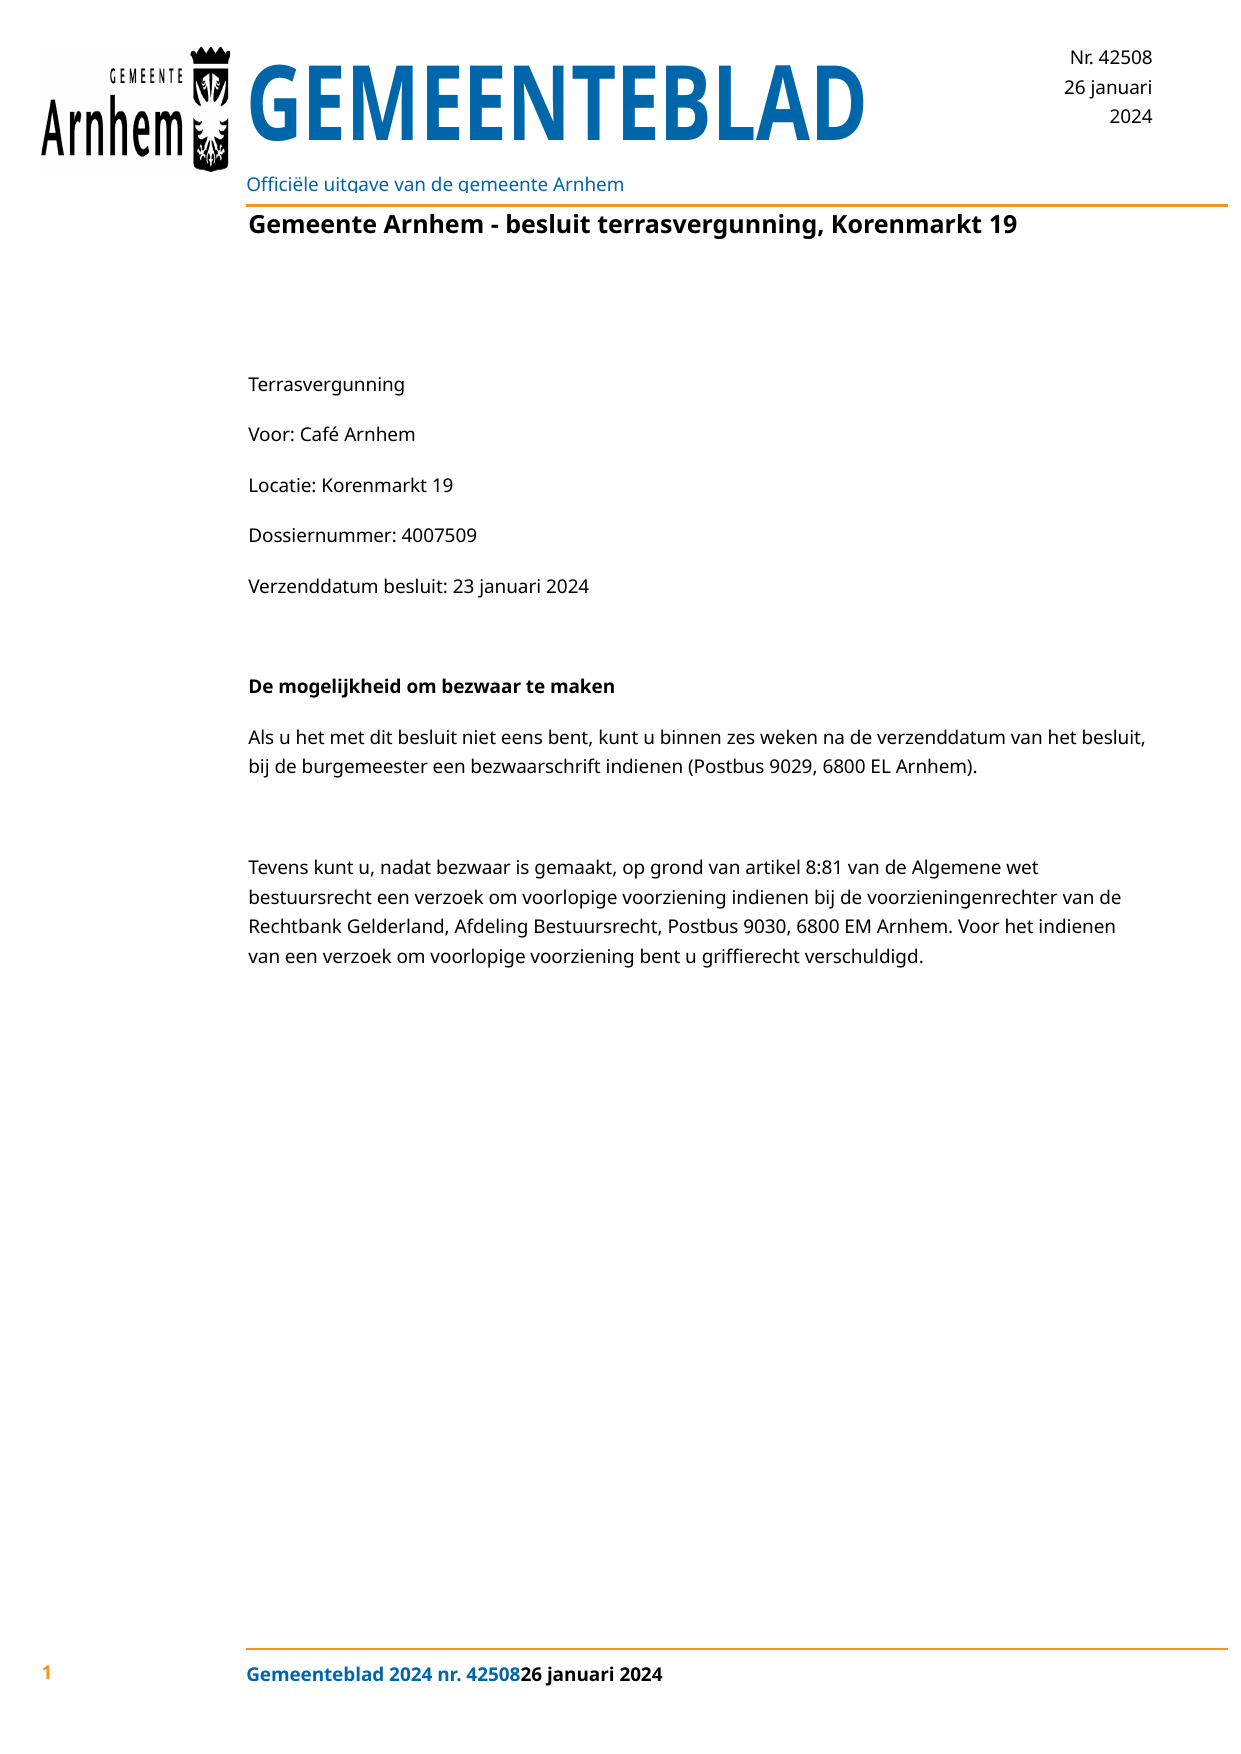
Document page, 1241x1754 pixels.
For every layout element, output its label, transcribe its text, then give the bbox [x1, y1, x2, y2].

text De mogelijkheid om bezwaar te maken [248, 674, 1152, 699]
text Locatie: Korenmarkt 19 [248, 472, 1152, 498]
text Tevens kunt u, nadat bezwaar is gemaakt, op grond van artikel 8:81 van de Algemene wet bestuursrecht een verzoek om voorlopige voorziening indienen bij de voorzieningenrechter van de Rechtbank Gelderland, Afdeling Bestuursrecht, Postbus 9030, 6800 EM Arnhem. Voor het indienen van een verzoek om voorlopige voorziening bent u griffierecht verschuldigd. [248, 854, 1152, 969]
text Terrasvergunning [248, 371, 1152, 397]
text Als u het met dit besluit niet eens bent, kunt u binnen zes weken na de verzenddatum van het besluit, bij de burgemeester een bezwaarschrift indienen (Postbus 9029, 6800 EL Arnhem). [248, 724, 1152, 779]
text Gemeente Arnhem - besluit terrasvergunning, Korenmarkt 19 [248, 207, 1152, 241]
text Voor: Café Arnhem [248, 422, 1152, 447]
text Verzenddatum besluit: 23 januari 2024 [248, 573, 1152, 598]
picture [41, 47, 231, 172]
text Dossiernummer: 4007509 [248, 522, 1152, 548]
